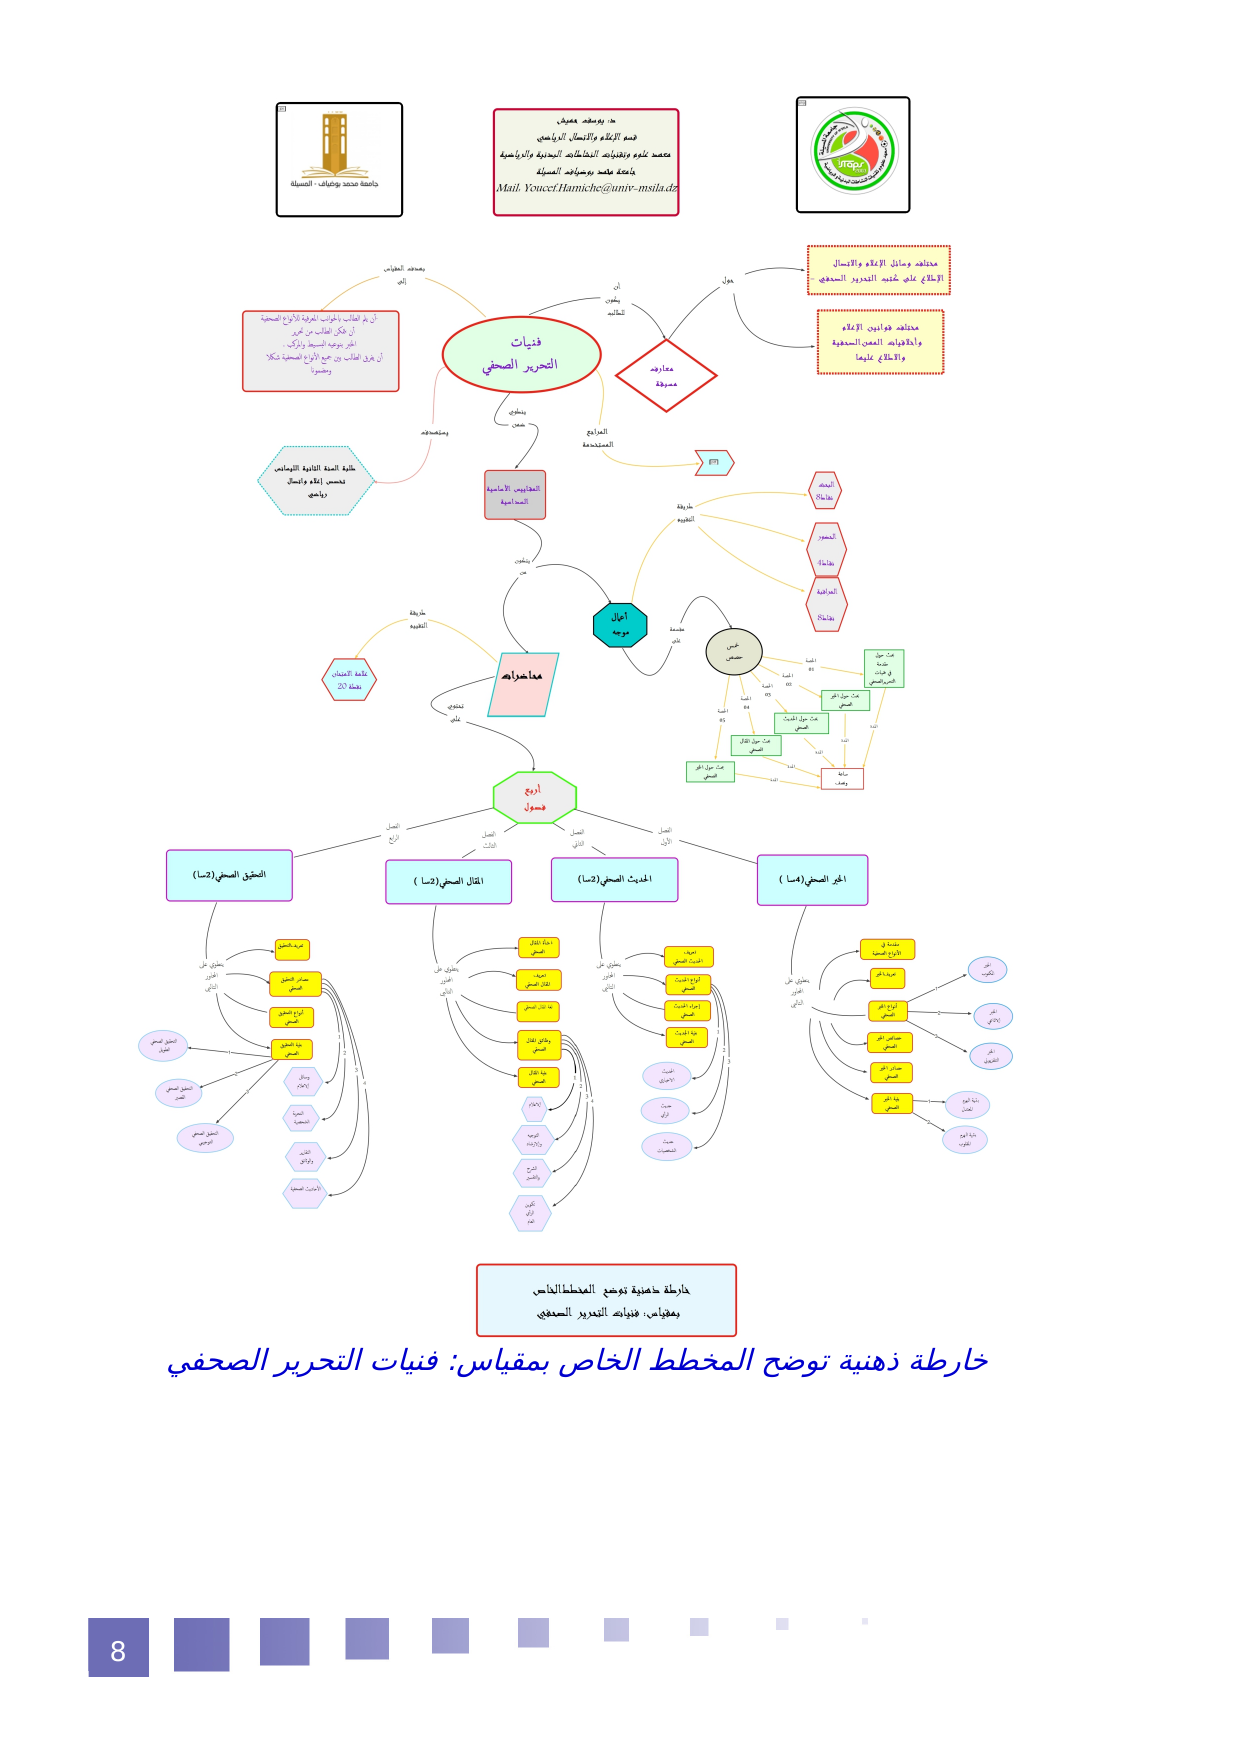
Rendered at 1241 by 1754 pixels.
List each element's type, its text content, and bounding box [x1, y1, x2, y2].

title خارطة ذهنية توضح المخطط الخاص بمقياس: فنيات التحرير الصحفي [88, 1343, 1063, 1377]
picture [88, 1618, 1063, 1677]
picture [132, 90, 1019, 1343]
